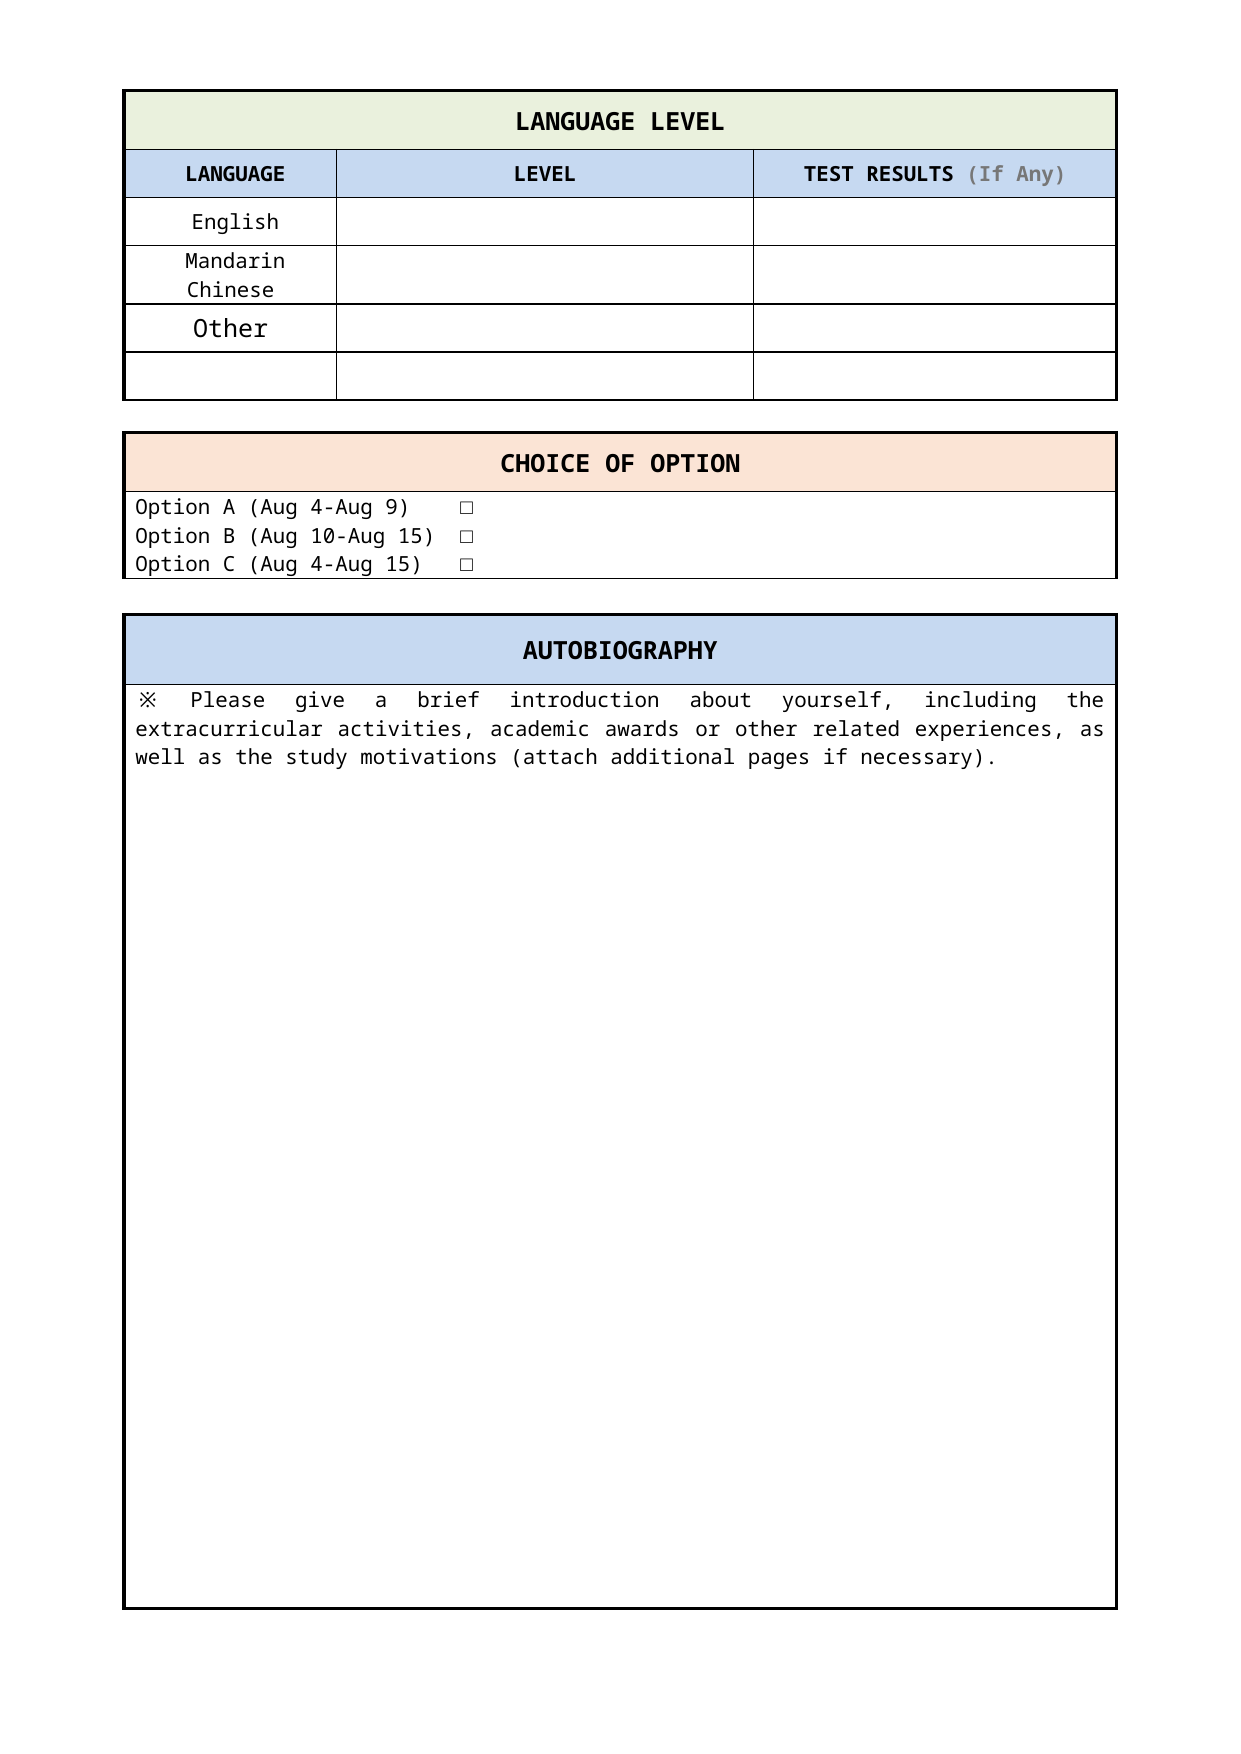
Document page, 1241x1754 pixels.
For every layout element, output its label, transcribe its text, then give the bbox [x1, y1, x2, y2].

table_cell English [126, 198, 336, 245]
table_cell LEVEL [337, 150, 753, 197]
table_header CHOICE OF OPTION [126, 434, 1115, 491]
table_cell [754, 198, 1115, 245]
table_cell Other [126, 305, 336, 351]
table_cell ※ Please give a brief introduction about yourself, including the extracurricular activities, academic awards or other related experiences, as well as the study motivations (attach additional pages if necessary). [126, 685, 1115, 1607]
table_cell [754, 305, 1115, 351]
table_cell [337, 246, 753, 303]
table_cell [126, 353, 336, 399]
table_cell [754, 246, 1115, 303]
table_cell Mandarin Chinese [126, 246, 336, 303]
table_cell [754, 353, 1115, 399]
table_header LANGUAGE LEVEL [126, 92, 1115, 149]
table_cell [337, 305, 753, 351]
table_cell LANGUAGE [126, 150, 336, 197]
table_cell [337, 353, 753, 399]
table_header AUTOBIOGRAPHY [126, 616, 1115, 684]
table_cell Option A (Aug 4-Aug 9) □ Option B (Aug 10-Aug 15) □ Option C (Aug 4-Aug 15) □ [126, 492, 1115, 578]
table_cell TEST RESULTS (If Any) [754, 150, 1115, 197]
table_cell [337, 198, 753, 245]
